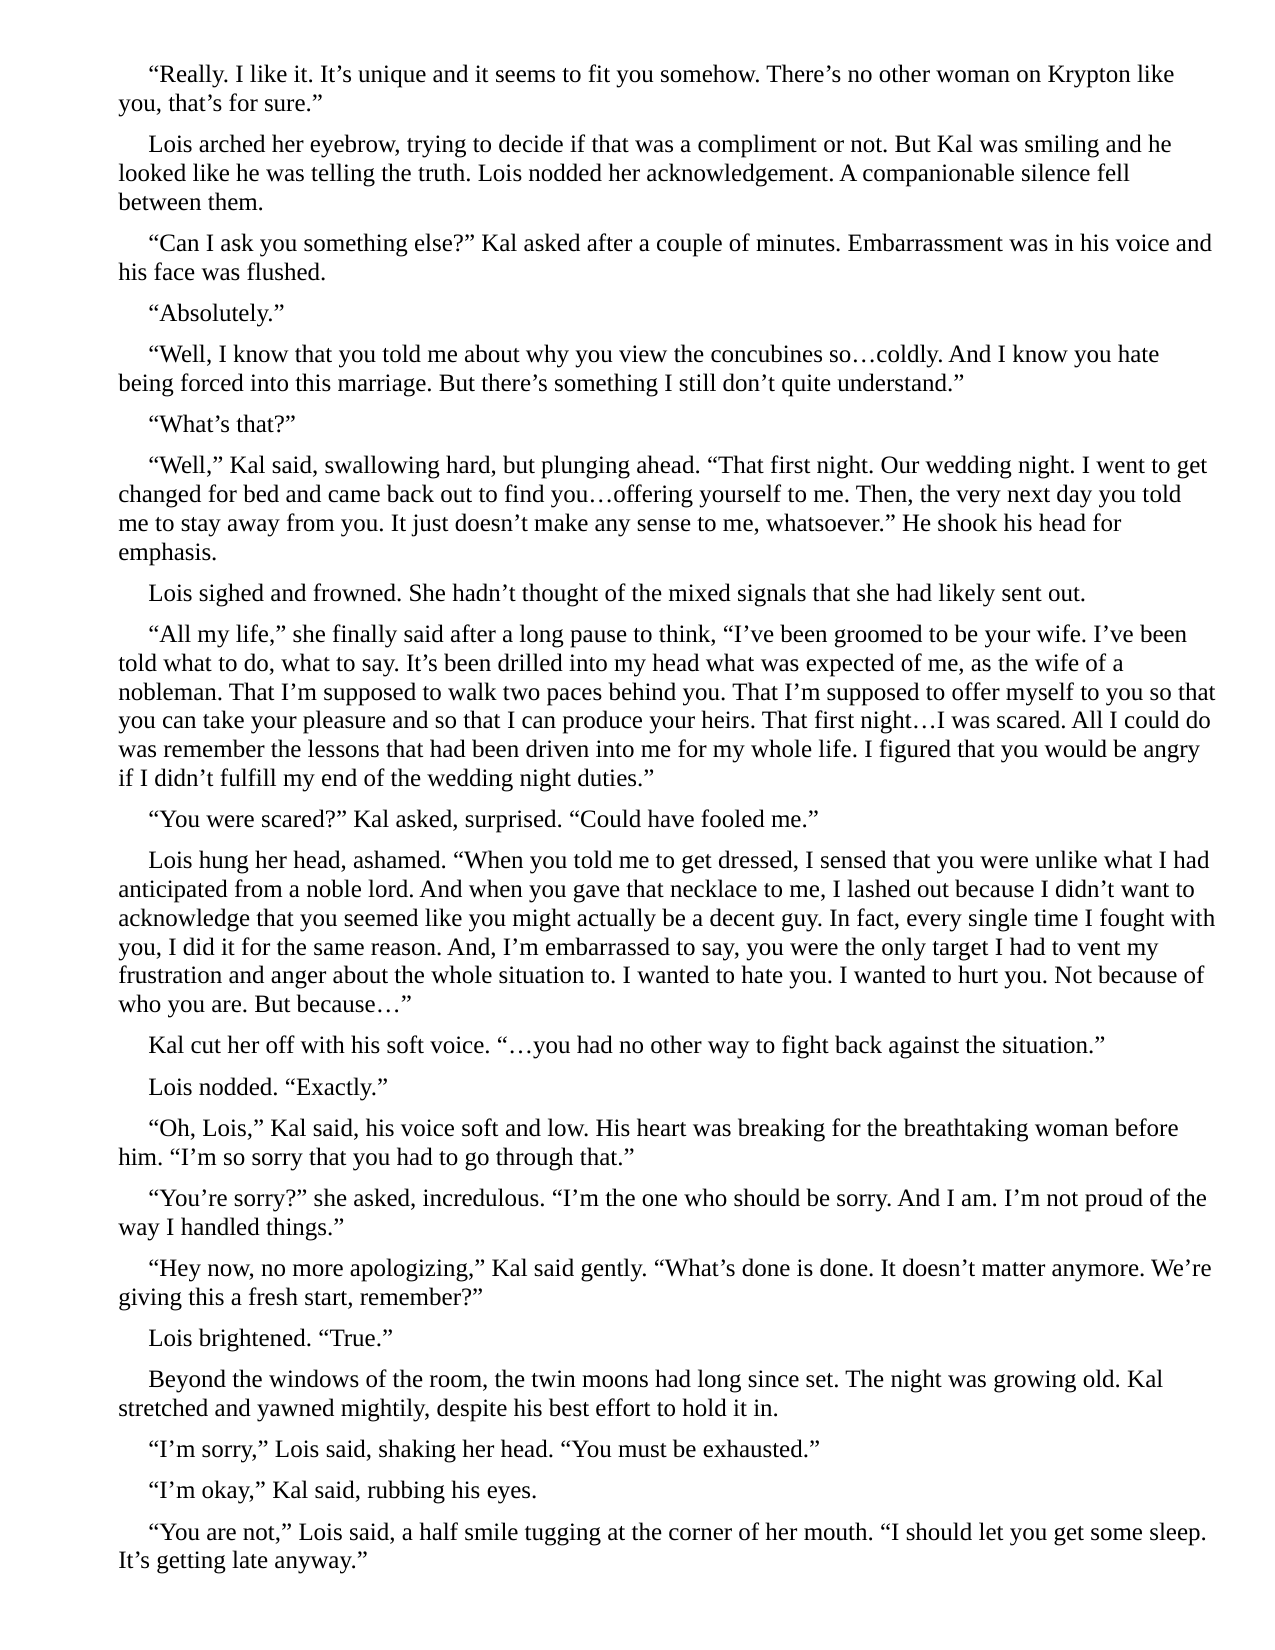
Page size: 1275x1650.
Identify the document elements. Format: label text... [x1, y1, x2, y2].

text “I’m sorry,” Lois said, shaking her head. “You must be exhausted.” [118, 1434, 1216, 1463]
text Kal cut her off with his soft voice. “…you had no other way to fight back against the situation.” [118, 1030, 1216, 1059]
text “You were scared?” Kal asked, surprised. “Could have fooled me.” [118, 804, 1216, 833]
text “Can I ask you something else?” Kal asked after a couple of minutes. Embarrassment was in his voice and his face was flushed. [118, 228, 1216, 285]
text “You are not,” Lois said, a half smile tugging at the corner of her mouth. “I should let you get some sleep. It’s getting late anyway.” [118, 1517, 1216, 1574]
text Lois sighed and frowned. She hadn’t thought of the mixed signals that she had likely sent out. [118, 578, 1216, 607]
text “You’re sorry?” she asked, incredulous. “I’m the one who should be sorry. And I am. I’m not proud of the way I handled things.” [118, 1183, 1216, 1240]
text “Well, I know that you told me about why you view the concubines so…coldly. And I know you hate being forced into this marriage. But there’s something I still don’t quite understand.” [118, 339, 1216, 397]
text Lois brightened. “True.” [118, 1323, 1216, 1352]
text Lois arched her eyebrow, trying to decide if that was a compliment or not. But Kal was smiling and he looked like he was telling the truth. Lois nodded her acknowledgement. A companionable silence fell between them. [118, 129, 1216, 215]
text “Well,” Kal said, swallowing hard, but plunging ahead. “That first night. Our wedding night. I went to get changed for bed and came back out to find you…offering yourself to me. Then, the very next day you told me to stay away from you. It just doesn’t make any sense to me, whatsoever.” He shook his head for emphasis. [118, 450, 1216, 565]
text “Absolutely.” [118, 298, 1216, 327]
text “Really. I like it. It’s unique and it seems to fit you somehow. There’s no other woman on Krypton like you, that’s for sure.” [118, 59, 1216, 117]
text “Oh, Lois,” Kal said, his voice soft and low. His heart was breaking for the breathtaking woman before him. “I’m so sorry that you had to go through that.” [118, 1113, 1216, 1170]
text Lois nodded. “Exactly.” [118, 1072, 1216, 1100]
text “Hey now, no more apologizing,” Kal said gently. “What’s done is done. It doesn’t matter anymore. We’re giving this a fresh start, remember?” [118, 1253, 1216, 1310]
text “All my life,” she finally said after a long pause to think, “I’ve been groomed to be your wife. I’ve been told what to do, what to say. It’s been drilled into my head what was expected of me, as the wife of a nobleman. That I’m supposed to walk two paces behind you. That I’m supposed to offer myself to you so that you can take your pleasure and so that I can produce your heirs. That first night…I was scared. All I could do was remember the lessons that had been driven into me for my whole life. I figured that you would be angry if I didn’t fulfill my end of the wedding night duties.” [118, 619, 1216, 792]
text Beyond the windows of the room, the twin moons had long since set. The night was growing old. Kal stretched and yawned mightily, despite his best effort to hold it in. [118, 1364, 1216, 1422]
text “I’m okay,” Kal said, rubbing his eyes. [118, 1475, 1216, 1504]
text “What’s that?” [118, 409, 1216, 438]
text Lois hung her head, ashamed. “When you told me to get dressed, I sensed that you were unlike what I had anticipated from a noble lord. And when you gave that necklace to me, I lashed out because I didn’t want to acknowledge that you seemed like you might actually be a decent guy. In fact, every single time I fought with you, I did it for the same reason. And, I’m embarrassed to say, you were the only target I had to vent my frustration and anger about the whole situation to. I wanted to hate you. I wanted to hurt you. Not because of who you are. But because…” [118, 845, 1216, 1018]
